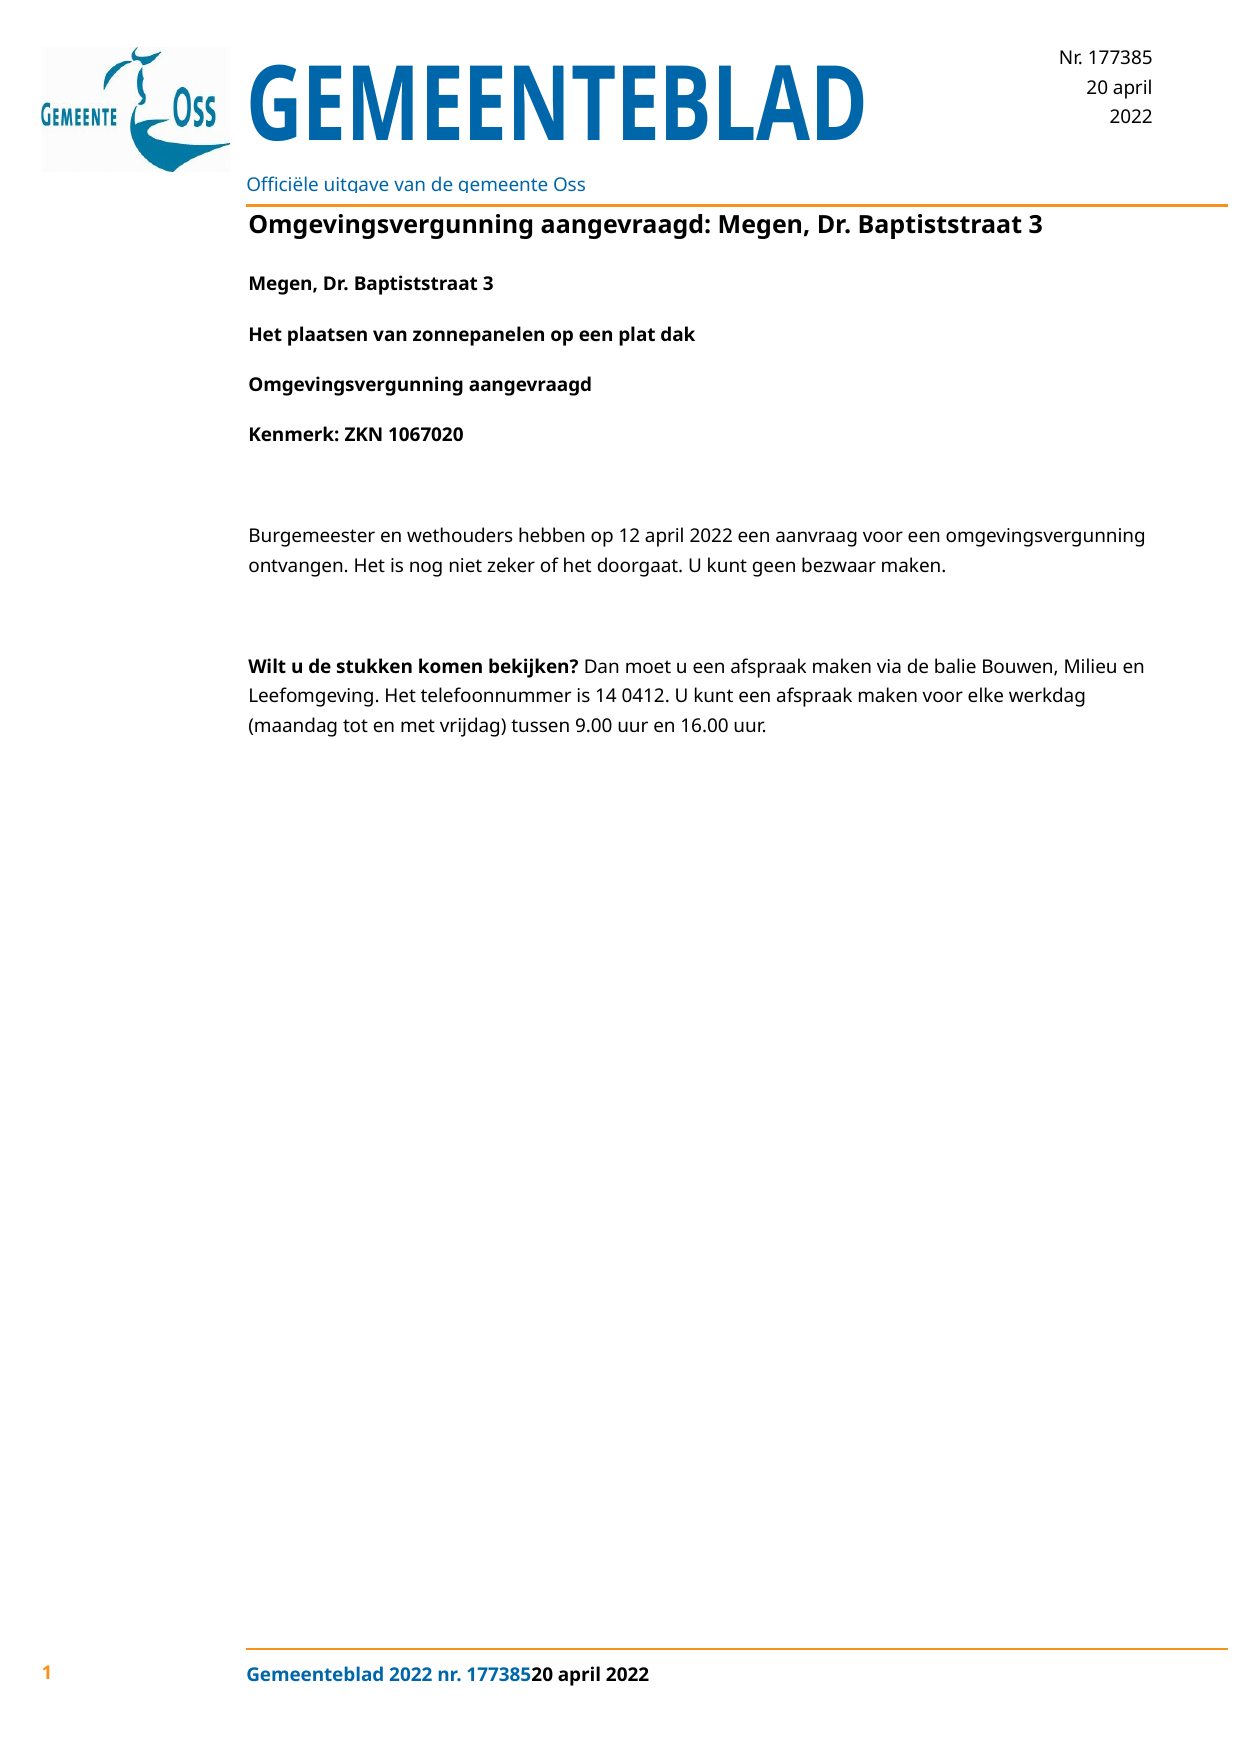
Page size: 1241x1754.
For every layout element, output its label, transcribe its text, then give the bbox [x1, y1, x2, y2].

text Wilt u de stukken komen bekijken? Dan moet u een afspraak maken via de balie Bouwen, Milieu en Leefomgeving. Het telefoonnummer is 14 0412. U kunt een afspraak maken voor elke werkdag (maandag tot en met vrijdag) tussen 9.00 uur en 16.00 uur. [248, 653, 1152, 738]
text Omgevingsvergunning aangevraagd [248, 371, 1152, 397]
text Omgevingsvergunning aangevraagd: Megen, Dr. Baptiststraat 3 [248, 207, 1152, 241]
text Megen, Dr. Baptiststraat 3 [248, 270, 1152, 296]
text Het plaatsen van zonnepanelen op een plat dak [248, 321, 1152, 346]
text Burgemeester en wethouders hebben op 12 april 2022 een aanvraag voor een omgevingsvergunning ontvangen. Het is nog niet zeker of het doorgaat. U kunt geen bezwaar maken. [248, 522, 1152, 578]
text Kenmerk: ZKN 1067020 [248, 422, 1152, 447]
picture [41, 47, 231, 172]
